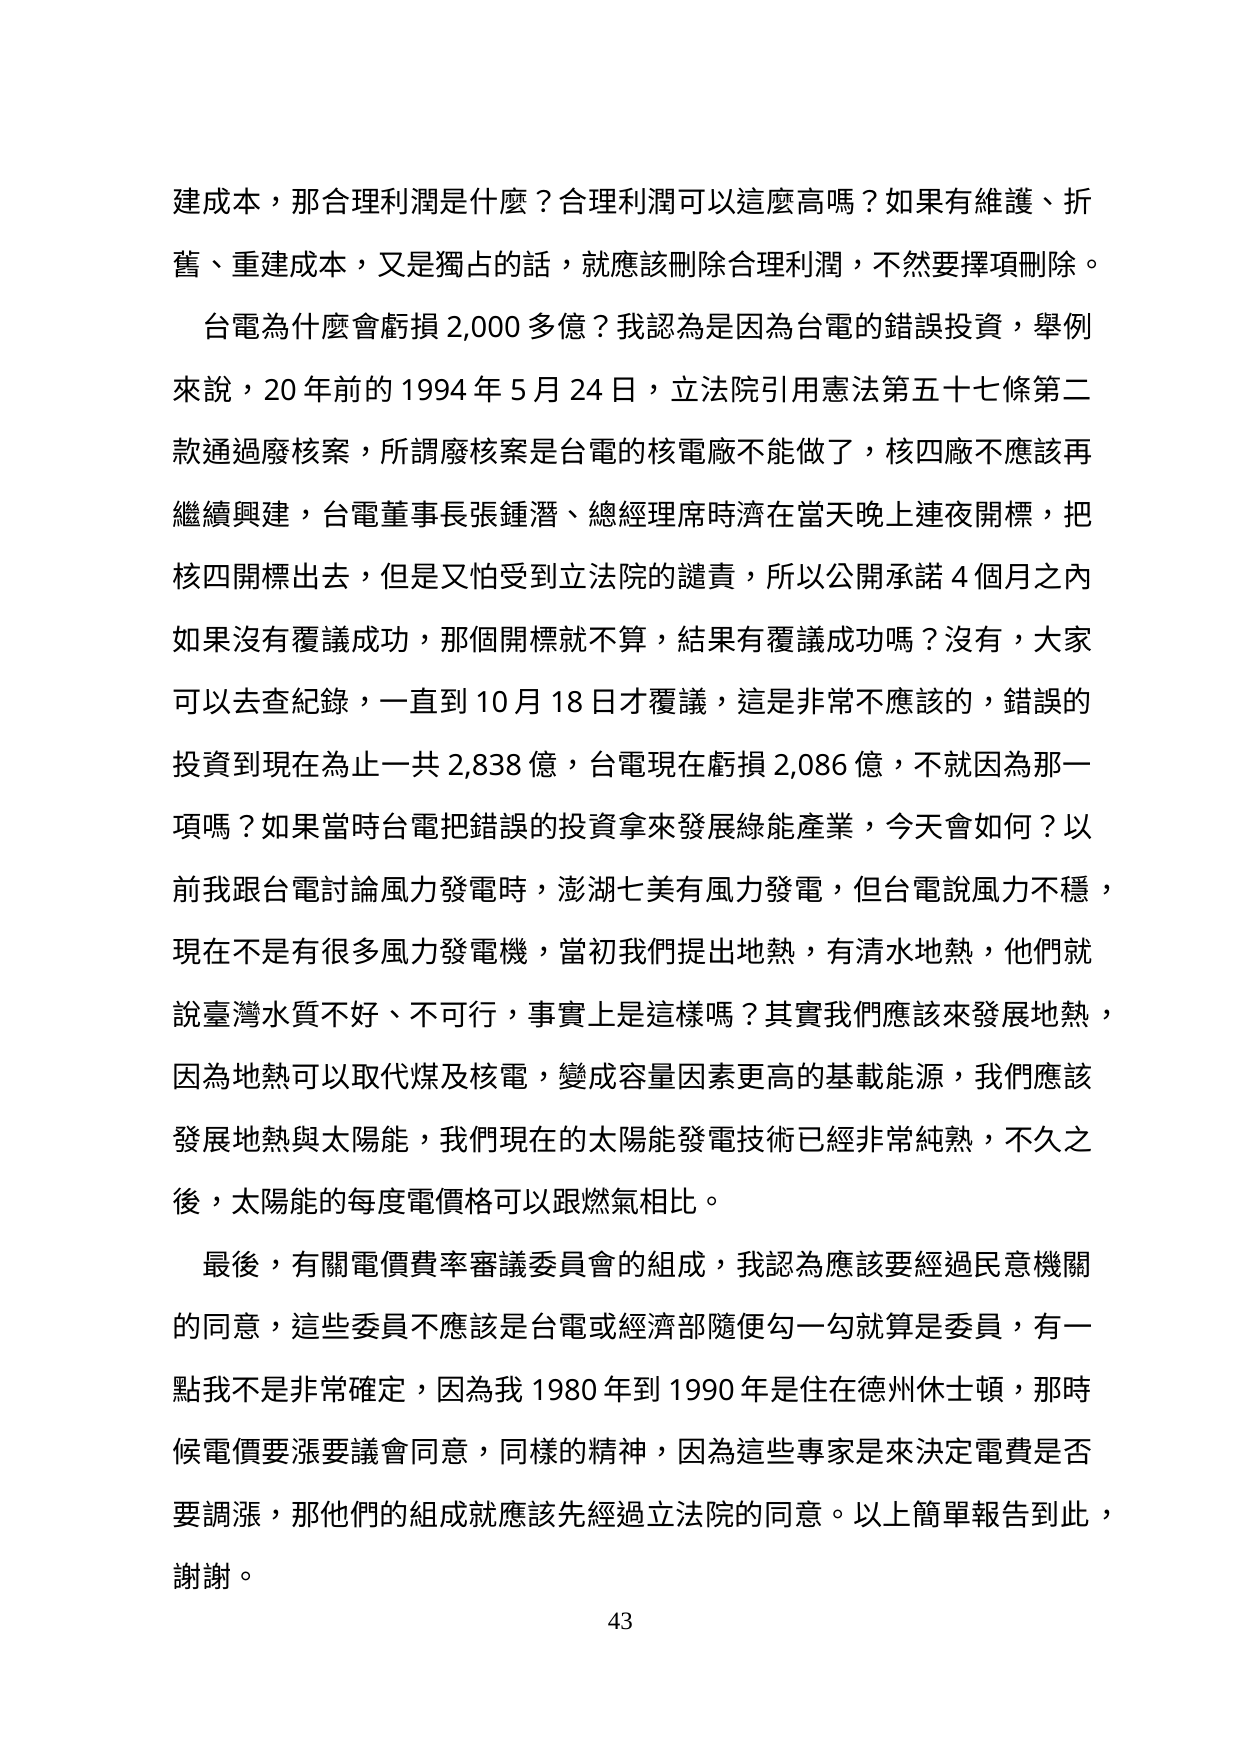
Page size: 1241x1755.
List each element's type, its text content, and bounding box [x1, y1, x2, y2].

text 最後，有關電價費率審議委員會的組成，我認為應該要經過民意機關的同意，這些委員不應該是台電或經濟部隨便勾一勾就算是委員，有一點我不是非常確定，因為我1980年到1990年是住在德州休士頓，那時候電價要漲要議會同意，同樣的精神，因為這些專家是來決定電費是否要調漲，那他們的組成就應該先經過立法院的同意。以上簡單報告到此，謝謝。 [173, 1221, 1093, 1596]
text 台電為什麼會虧損2,000多億？我認為是因為台電的錯誤投資，舉例來說，20年前的1994年5月24日，立法院引用憲法第五十七條第二款通過廢核案，所謂廢核案是台電的核電廠不能做了，核四廠不應該再繼續興建，台電董事長張鍾潛、總經理席時濟在當天晚上連夜開標，把核四開標出去，但是又怕受到立法院的譴責，所以公開承諾4個月之內如果沒有覆議成功，那個開標就不算，結果有覆議成功嗎？沒有，大家可以去查紀錄，一直到10月18日才覆議，這是非常不應該的，錯誤的投資到現在為止一共2,838億，台電現在虧損2,086億，不就因為那一項嗎？如果當時台電把錯誤的投資拿來發展綠能產業，今天會如何？以前我跟台電討論風力發電時，澎湖七美有風力發電，但台電說風力不穩，現在不是有很多風力發電機，當初我們提出地熱，有清水地熱，他們就說臺灣水質不好、不可行，事實上是這樣嗎？其實我們應該來發展地熱，因為地熱可以取代煤及核電，變成容量因素更高的基載能源，我們應該發展地熱與太陽能，我們現在的太陽能發電技術已經非常純熟，不久之後，太陽能的每度電價格可以跟燃氣相比。 [173, 283, 1093, 1221]
text 接下來要談談我的基本立場，我同意燃料成本與電價應該要做某種方式的連動，我也同意臺灣的電價，尤其是工業用電的價格過低，我曾經多次寫文章指出臺灣的電價是加州的一半，我在1980年到1990年期間住在德州，臺灣的電價與德州差不多，提高工業用電價格有什麼好處？可以使我們的耗能源產業，例如水泥、石化、鋼鐵等產業，讓目前這些產生CO2最大宗的產業可以有所調整，舉例來說，以前水泥東移，要設和平水泥專業區的時候，我們就在和平進行很多活動來反對，今天的狀況是臺灣水泥是輸出的，這是非常的不合理。我同意應該要有公式，但是公式裡面有些東西是互相矛盾的，既然公式中有維護、折舊，又有重建成本，那合理利潤是什麼？合理利潤可以這麼高嗎？如果有維護、折舊、重建成本，又是獨占的話，就應該刪除合理利潤，不然要擇項刪除。 [173, 158, 1093, 283]
